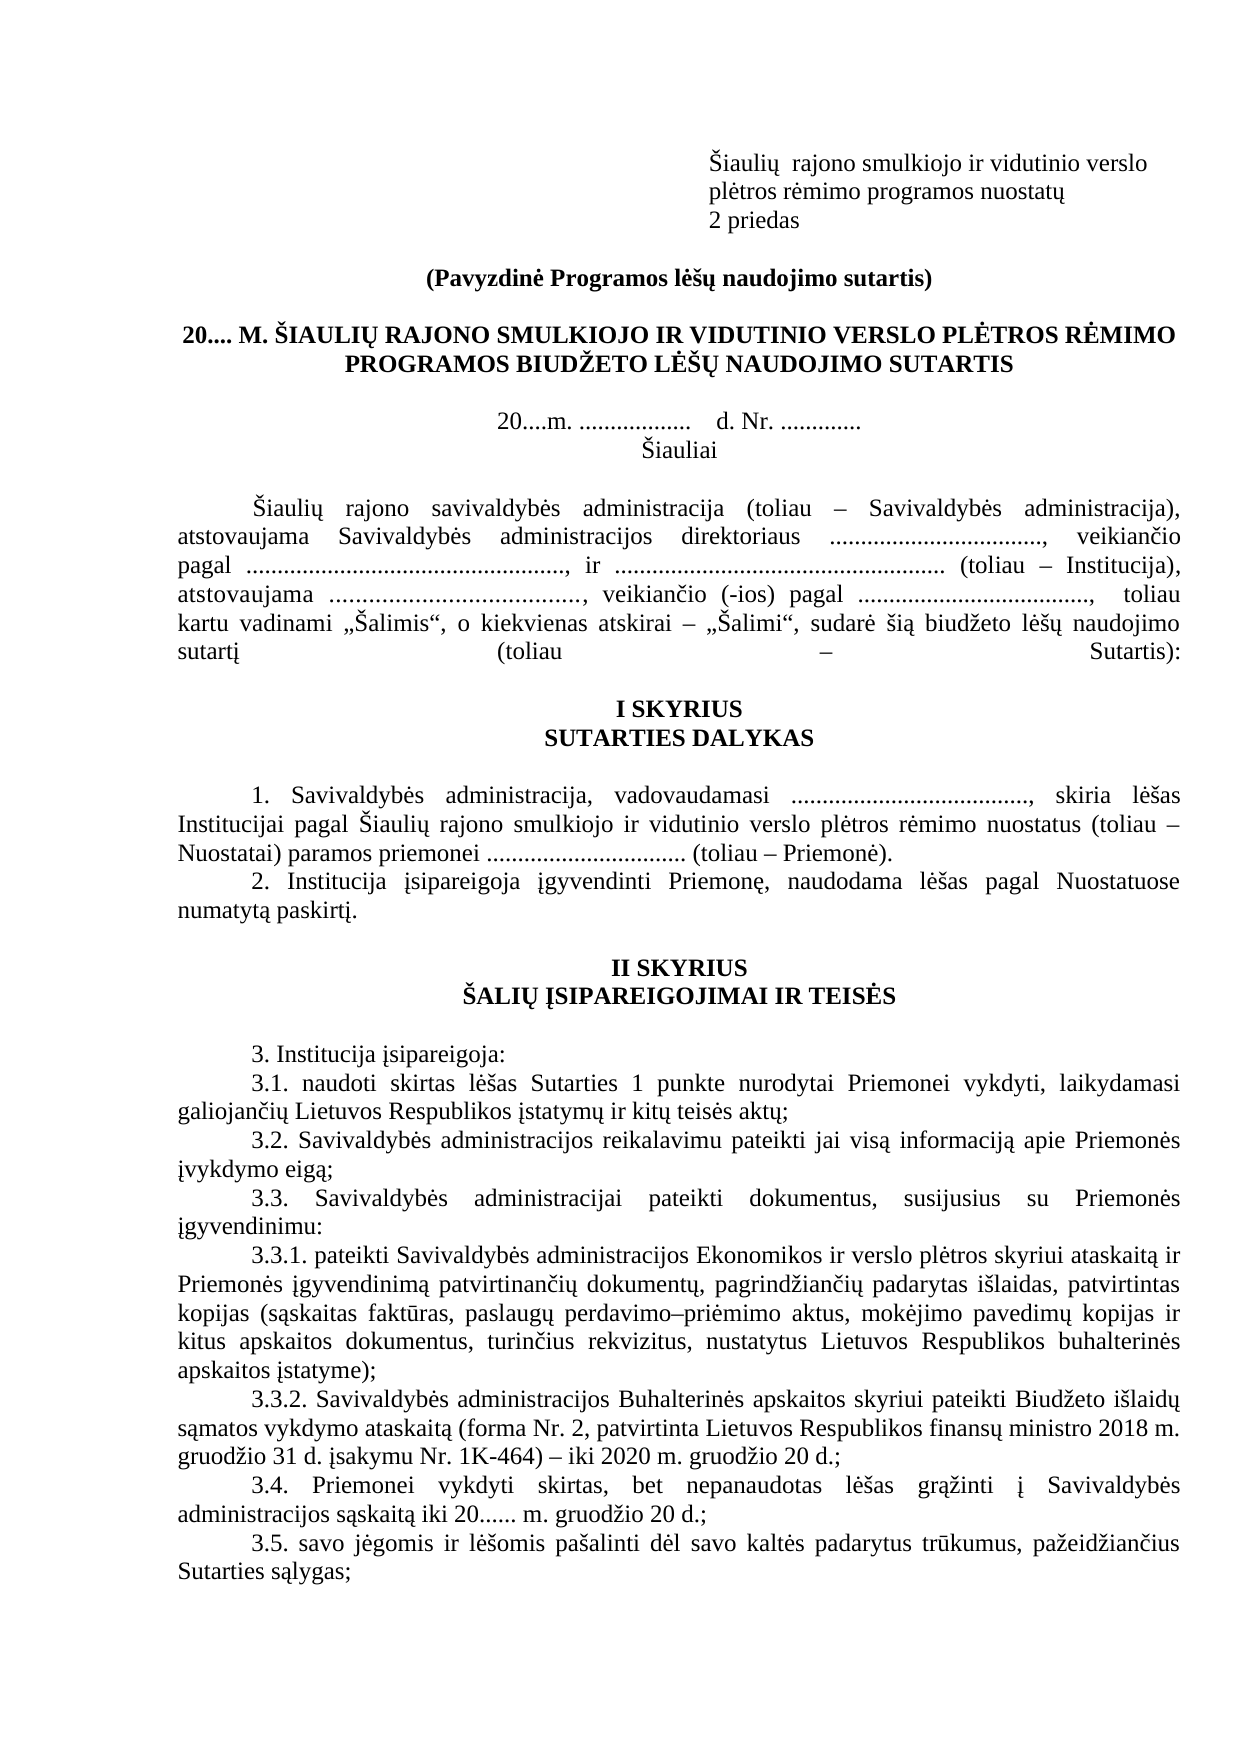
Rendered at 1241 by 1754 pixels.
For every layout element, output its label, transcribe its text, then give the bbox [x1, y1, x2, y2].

text (Pavyzdinė Programos lėšų naudojimo sutartis) [177, 263, 1181, 291]
text 3.4. Priemonei vykdyti skirtas, bet nepanaudotas lėšas grąžinti į Savivaldybės administracijos sąskaitą iki 20...... m. gruodžio 20 d.; [177, 1470, 1181, 1528]
text 3.1. naudoti skirtas lėšas Sutarties 1 punkte nurodytai Priemonei vykdyti, laikydamasi galiojančių Lietuvos Respublikos įstatymų ir kitų teisės aktų; [177, 1068, 1181, 1125]
text I SKYRIUS [177, 694, 1181, 723]
text Šiauliai [177, 435, 1181, 464]
text 2 priedas [709, 205, 1181, 234]
text II SKYRIUS [177, 953, 1181, 981]
text 20....m. .................. d. Nr. ............. [177, 406, 1181, 435]
text ŠALIŲ ĮSIPAREIGOJIMAI IR TEISĖS [177, 981, 1181, 1010]
text 20.... M. ŠIAULIŲ RAJONO SMULKIOJO IR VIDUTINIO VERSLO PLĖTROS RĖMIMO PROGRAMOS BIUDŽETO LĖŠŲ NAUDOJIMO SUTARTIS [177, 320, 1181, 378]
text 1. Savivaldybės administracija, vadovaudamasi ......................................, skiria lėšas Institucijai pagal Šiaulių rajono smulkiojo ir vidutinio verslo plėtros rėmimo nuostatus (toliau – Nuostatai) paramos priemonei ................................ (toliau – Priemonė). [177, 780, 1181, 866]
text 2. Institucija įsipareigoja įgyvendinti Priemonę, naudodama lėšas pagal Nuostatuose numatytą paskirtį. [177, 866, 1181, 924]
text 3.3. Savivaldybės administracijai pateikti dokumentus, susijusius su Priemonės įgyvendinimu: [177, 1183, 1181, 1240]
text 3.2. Savivaldybės administracijos reikalavimu pateikti jai visą informaciją apie Priemonės įvykdymo eigą; [177, 1125, 1181, 1183]
text 3.5. savo jėgomis ir lėšomis pašalinti dėl savo kaltės padarytus trūkumus, pažeidžiančius Sutarties sąlygas; [177, 1528, 1181, 1585]
text Šiaulių rajono savivaldybės administracija (toliau – Savivaldybės administracija), atstovaujama Savivaldybės administracijos direktoriaus .................................., veikiančio pagal ..................................................., ir ..................................................... (toliau – Institucija), atstovaujama ......................................, veikiančio (-ios) pagal ....................................., toliau kartu vadinami „Šalimis“, o kiekvienas atskirai – „Šalimi“, sudarė šią biudžeto lėšų naudojimo sutartį (toliau – Sutartis): [177, 493, 1181, 694]
text Šiaulių rajono smulkiojo ir vidutinio verslo [709, 148, 1181, 176]
text plėtros rėmimo programos nuostatų [709, 176, 1181, 205]
text SUTARTIES DALYKAS [177, 723, 1181, 751]
text 3.3.2. Savivaldybės administracijos Buhalterinės apskaitos skyriui pateikti Biudžeto išlaidų sąmatos vykdymo ataskaitą (forma Nr. 2, patvirtinta Lietuvos Respublikos finansų ministro 2018 m. gruodžio 31 d. įsakymu Nr. 1K-464) – iki 2020 m. gruodžio 20 d.; [177, 1384, 1181, 1470]
text 3. Institucija įsipareigoja: [177, 1039, 1181, 1068]
text 3.3.1. pateikti Savivaldybės administracijos Ekonomikos ir verslo plėtros skyriui ataskaitą ir Priemonės įgyvendinimą patvirtinančių dokumentų, pagrindžiančių padarytas išlaidas, patvirtintas kopijas (sąskaitas faktūras, paslaugų perdavimo–priėmimo aktus, mokėjimo pavedimų kopijas ir kitus apskaitos dokumentus, turinčius rekvizitus, nustatytus Lietuvos Respublikos buhalterinės apskaitos įstatyme); [177, 1240, 1181, 1384]
